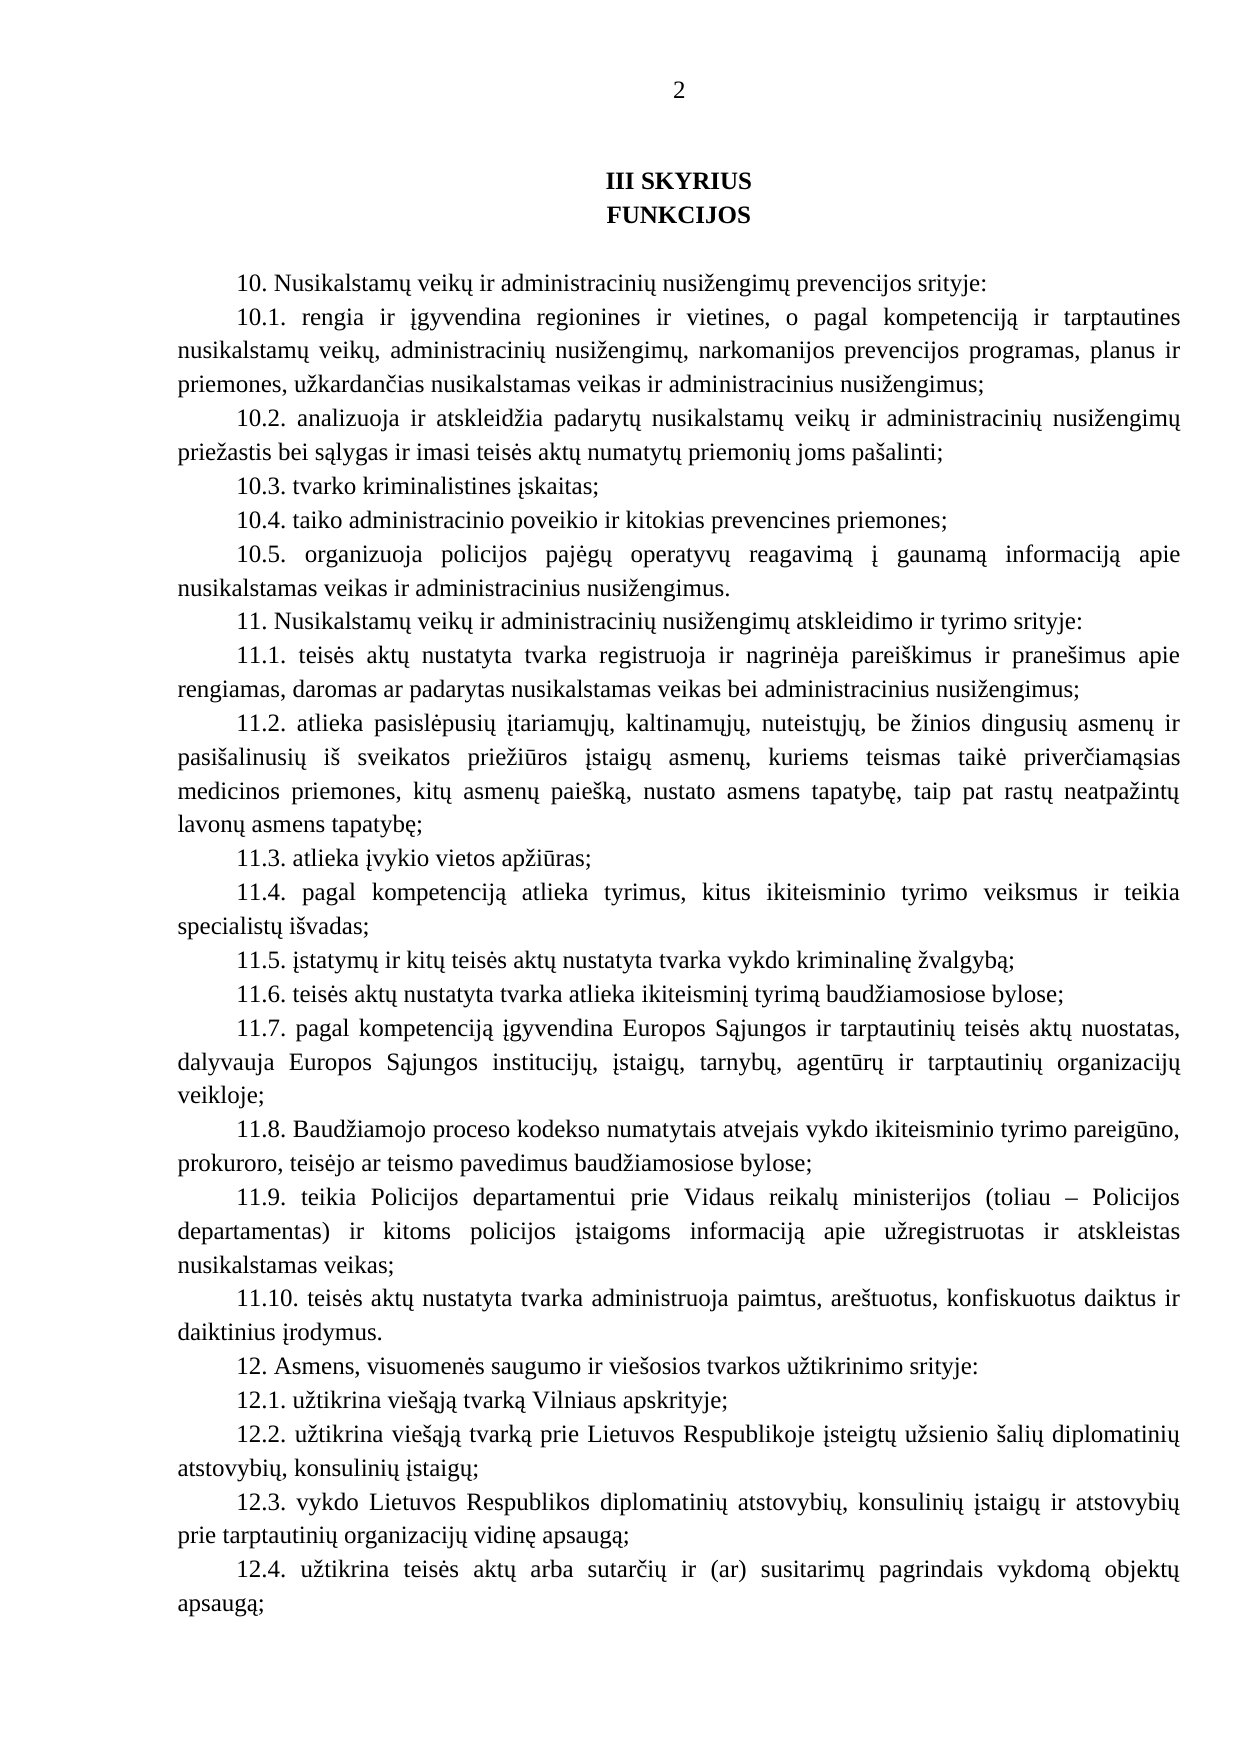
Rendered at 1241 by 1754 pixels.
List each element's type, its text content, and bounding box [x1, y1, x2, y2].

text 11.9. teikia Policijos departamentui prie Vidaus reikalų ministerijos (toliau – Policijos departamentas) ir kitoms policijos įstaigoms informaciją apie užregistruotas ir atskleistas nusikalstamas veikas; [177, 1182, 1181, 1278]
text 11.7. pagal kompetenciją įgyvendina Europos Sąjungos ir tarptautinių teisės aktų nuostatas, dalyvauja Europos Sąjungos institucijų, įstaigų, tarnybų, agentūrų ir tarptautinių organizacijų veikloje; [177, 1013, 1181, 1109]
text 11.8. Baudžiamojo proceso kodekso numatytais atvejais vykdo ikiteisminio tyrimo pareigūno, prokuroro, teisėjo ar teismo pavedimus baudžiamosiose bylose; [177, 1114, 1181, 1177]
text 12. Asmens, visuomenės saugumo ir viešosios tvarkos užtikrinimo srityje: [177, 1351, 1181, 1380]
text 12.4. užtikrina teisės aktų arba sutarčių ir (ar) susitarimų pagrindais vykdomą objektų apsaugą; [177, 1554, 1181, 1617]
text 12.2. užtikrina viešąją tvarką prie Lietuvos Respublikoje įsteigtų užsienio šalių diplomatinių atstovybių, konsulinių įstaigų; [177, 1419, 1181, 1482]
text 11.10. teisės aktų nustatyta tvarka administruoja paimtus, areštuotus, konfiskuotus daiktus ir daiktinius įrodymus. [177, 1283, 1181, 1346]
text 11.4. pagal kompetenciją atlieka tyrimus, kitus ikiteisminio tyrimo veiksmus ir teikia specialistų išvadas; [177, 877, 1181, 940]
text 12.3. vykdo Lietuvos Respublikos diplomatinių atstovybių, konsulinių įstaigų ir atstovybių prie tarptautinių organizacijų vidinę apsaugą; [177, 1487, 1181, 1549]
text 11.6. teisės aktų nustatyta tvarka atlieka ikiteisminį tyrimą baudžiamosiose bylose; [177, 979, 1181, 1008]
text 10.1. rengia ir įgyvendina regionines ir vietines, o pagal kompetenciją ir tarptautines nusikalstamų veikų, administracinių nusižengimų, narkomanijos prevencijos programas, planus ir priemones, užkardančias nusikalstamas veikas ir administracinius nusižengimus; [177, 302, 1181, 398]
text 10.4. taiko administracinio poveikio ir kitokias prevencines priemones; [177, 505, 1181, 534]
text 12.1. užtikrina viešąją tvarką Vilniaus apskrityje; [177, 1385, 1181, 1414]
text 11.2. atlieka pasislėpusių įtariamųjų, kaltinamųjų, nuteistųjų, be žinios dingusių asmenų ir pasišalinusių iš sveikatos priežiūros įstaigų asmenų, kuriems teismas taikė priverčiamąsias medicinos priemones, kitų asmenų paiešką, nustato asmens tapatybę, taip pat rastų neatpažintų lavonų asmens tapatybę; [177, 708, 1181, 838]
text 10.2. analizuoja ir atskleidžia padarytų nusikalstamų veikų ir administracinių nusižengimų priežastis bei sąlygas ir imasi teisės aktų numatytų priemonių joms pašalinti; [177, 403, 1181, 466]
text 10. Nusikalstamų veikų ir administracinių nusižengimų prevencijos srityje: [177, 268, 1181, 297]
text 11.3. atlieka įvykio vietos apžiūras; [177, 843, 1181, 872]
text 11.5. įstatymų ir kitų teisės aktų nustatyta tvarka vykdo kriminalinę žvalgybą; [177, 945, 1181, 974]
text 10.5. organizuoja policijos pajėgų operatyvų reagavimą į gaunamą informaciją apie nusikalstamas veikas ir administracinius nusižengimus. [177, 539, 1181, 601]
text 11. Nusikalstamų veikų ir administracinių nusižengimų atskleidimo ir tyrimo srityje: [177, 606, 1181, 635]
text 10.3. tvarko kriminalistines įskaitas; [177, 471, 1181, 500]
text 11.1. teisės aktų nustatyta tvarka registruoja ir nagrinėja pareiškimus ir pranešimus apie rengiamas, daromas ar padarytas nusikalstamas veikas bei administracinius nusižengimus; [177, 640, 1181, 703]
text III SKYRIUS [176, 166, 1181, 195]
text FUNKCIJOS [176, 200, 1181, 229]
